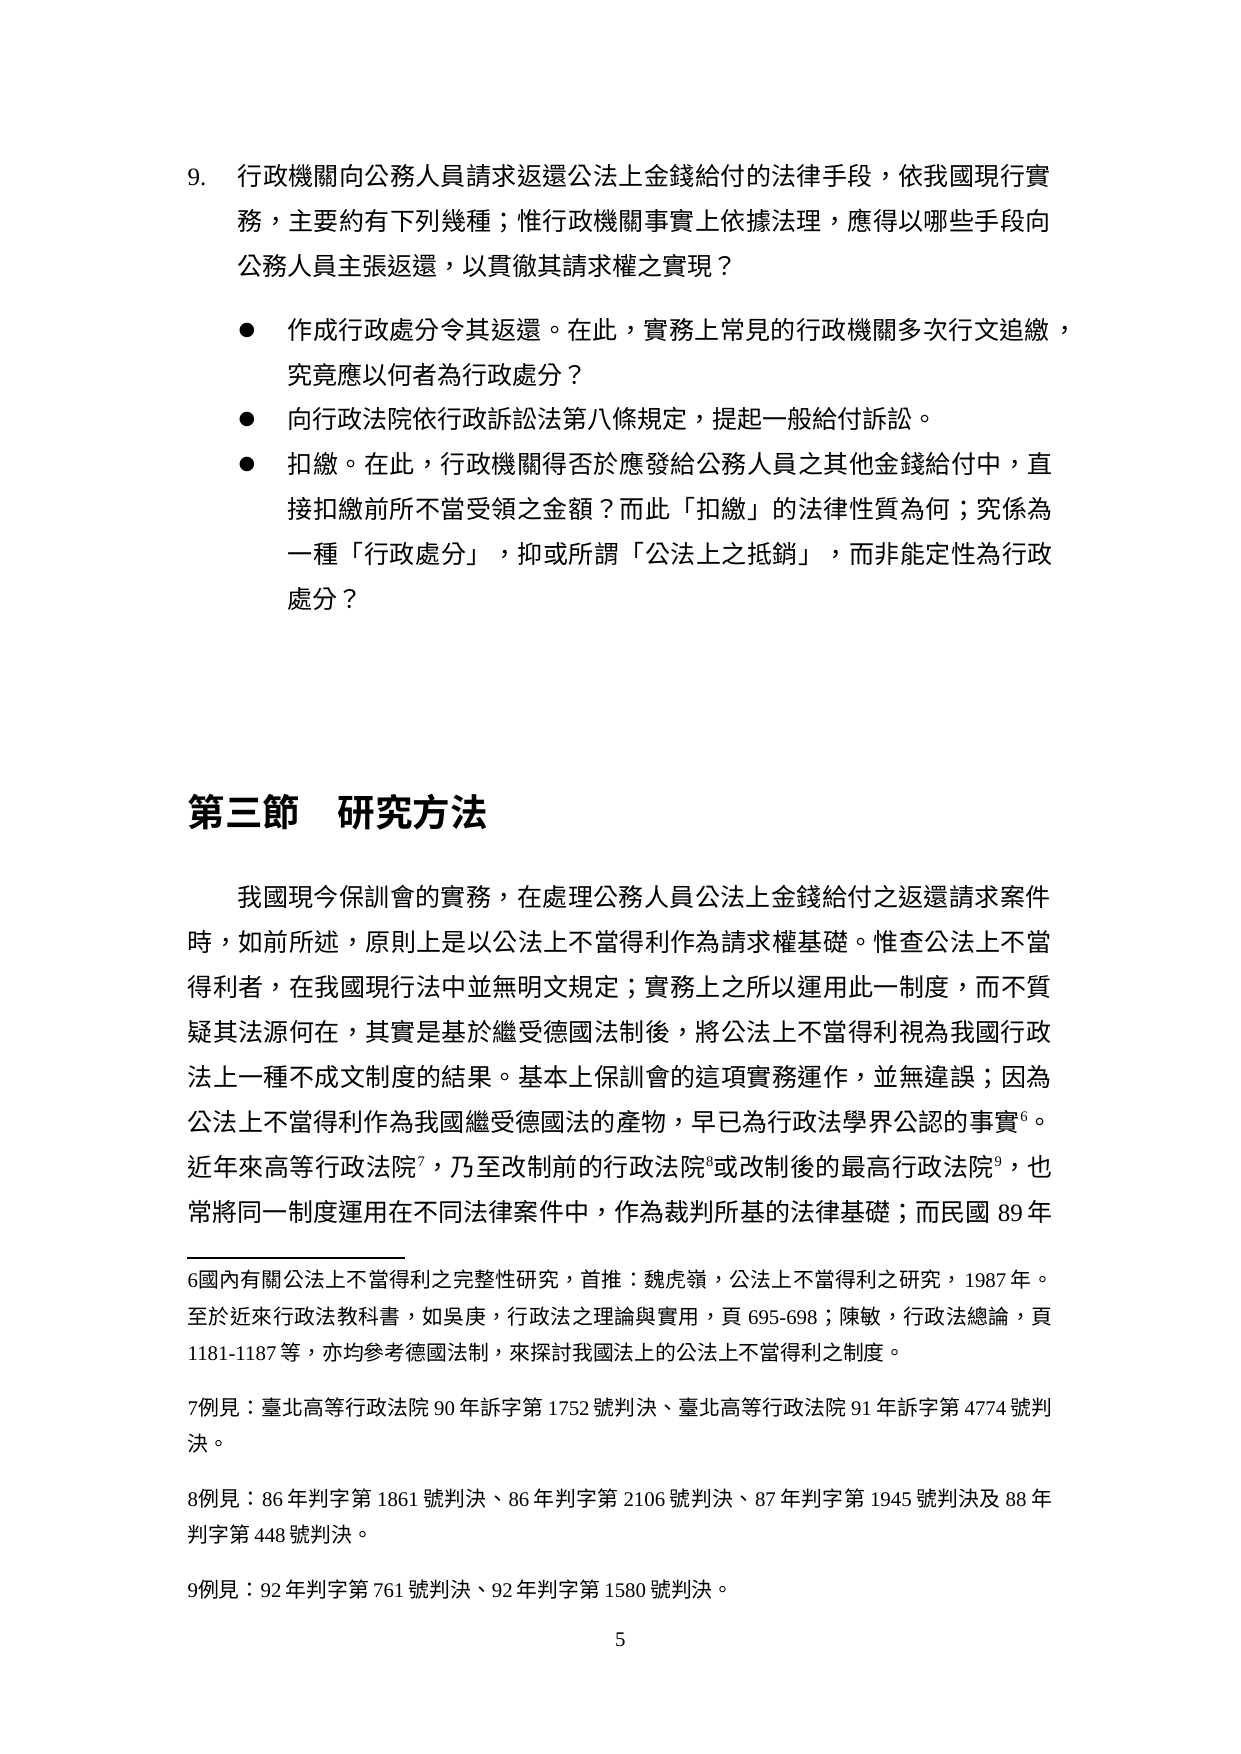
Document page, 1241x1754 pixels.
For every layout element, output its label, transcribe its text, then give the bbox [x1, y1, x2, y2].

list 向行政法院依行政訴訟法第八條規定，提起一般給付訴訟。 [237, 393, 1053, 431]
list 作成行政處分令其返還。在此，實務上常見的行政機關多次行文追繳，究竟應以何者為行政處分？ [237, 303, 1053, 386]
text 我國現今保訓會的實務，在處理公務人員公法上金錢給付之返還請求案件時，如前所述，原則上是以公法上不當得利作為請求權基礎。惟查公法上不當得利者，在我國現行法中並無明文規定；實務上之所以運用此一制度，而不質疑其法源何在，其實是基於繼受德國法制後，將公法上不當得利視為我國行政法上一種不成文制度的結果。基本上保訓會的這項實務運作，並無違誤；因為公法上不當得利作為我國繼受德國法的產物，早已為行政法學界公認的事實。近年來高等行政法院，乃至改制前的行政法院或改制後的最高行政法院，也常將同一制度運用在不同法律案件中，作為裁判所基的法律基礎；而民國89年 [187, 871, 1053, 1223]
text 例見：臺北高等行政法院90年訴字第1752號判決、臺北高等行政法院91年訴字第4774號判決。 [187, 1391, 1053, 1458]
list 扣繳。在此，行政機關得否於應發給公務人員之其他金錢給付中，直接扣繳前所不當受領之金額？而此「扣繳」的法律性質為何；究係為一種「行政處分」，抑或所謂「公法上之抵銷」，而非能定性為行政處分？ [237, 438, 1053, 610]
text 例見：92年判字第761號判決、92年判字第1580號判決。 [187, 1574, 1053, 1604]
list 行政機關向公務人員請求返還公法上金錢給付的法律手段，依我國現行實務，主要約有下列幾種；惟行政機關事實上依據法理，應得以哪些手段向公務人員主張返還，以貫徹其請求權之實現？ [187, 150, 1053, 277]
text 國內有關公法上不當得利之完整性研究，首推：魏虎嶺，公法上不當得利之研究，1987年。至於近來行政法教科書，如吳庚，行政法之理論與實用，頁695-698；陳敏，行政法總論，頁1181-1187等，亦均參考德國法制，來探討我國法上的公法上不當得利之制度。 [187, 1264, 1053, 1366]
text 例見：86年判字第1861號判決、86年判字第2106號判決、87年判字第1945號判決及88年判字第448號判決。 [187, 1482, 1053, 1549]
text 第三節 研究方法 [187, 766, 1053, 841]
